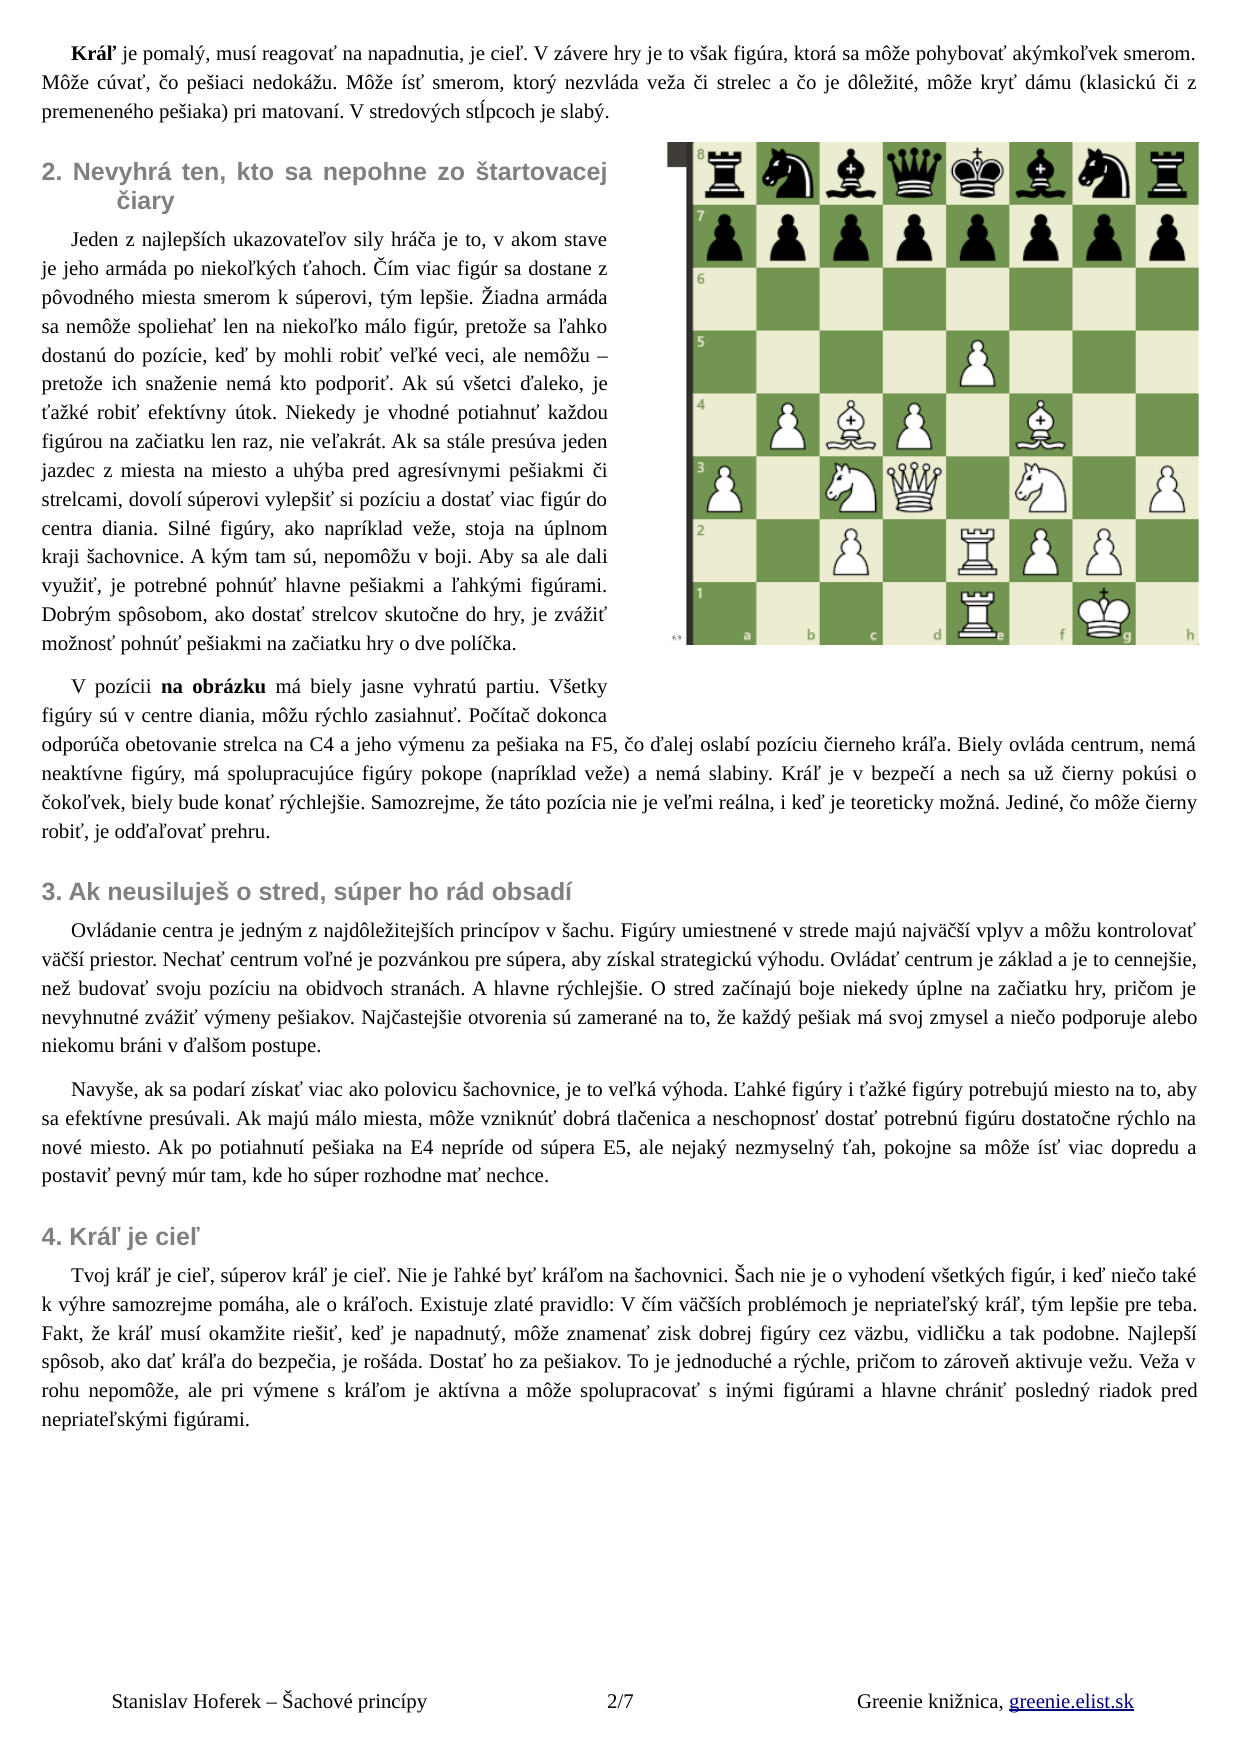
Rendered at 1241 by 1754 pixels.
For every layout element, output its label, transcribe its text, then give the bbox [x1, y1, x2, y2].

subtitle 2. Nevyhrá ten, kto sa nepohne zo štartovacej čiary [41, 157, 667, 214]
text Navyše, ak sa podarí získať viac ako polovicu šachovnice, je to veľká výhoda. Ľahké figúry i ťažké figúry potrebujú miesto na to, aby sa efektívne presúvali. Ak majú málo miesta, môže vzniknúť dobrá tlačenica a neschopnosť dostať potrebnú figúru dostatočne rýchlo na nové miesto. Ak po potiahnutí pešiaka na E4 nepríde od súpera E5, ale nejaký nezmyselný ťah, pokojne sa môže ísť viac dopredu a postaviť pevný múr tam, kde ho súper rozhodne mať nechce. [41, 1077, 1199, 1187]
text Jeden z najlepších ukazovateľov sily hráča je to, v akom stave je jeho armáda po niekoľkých ťahoch. Čím viac figúr sa dostane z pôvodného miesta smerom k súperovi, tým lepšie. Žiadna armáda sa nemôže spoliehať len na niekoľko málo figúr, pretože sa ľahko dostanú do pozície, keď by mohli robiť veľké veci, ale nemôžu – pretože ich snaženie nemá kto podporiť. Ak sú všetci ďaleko, je ťažké robiť efektívny útok. Niekedy je vhodné potiahnuť každou figúrou na začiatku len raz, nie veľakrát. Ak sa stále presúva jeden jazdec z miesta na miesto a uhýba pred agresívnymi pešiakmi či strelcami, dovolí súperovi vylepšiť si pozíciu a dostať viac figúr do centra diania. Silné figúry, ako napríklad veže, stoja na úplnom kraji šachovnice. A kým tam sú, nepomôžu v boji. Aby sa ale dali využiť, je potrebné pohnúť hlavne pešiakmi a ľahkými figúrami. Dobrým spôsobom, ako dostať strelcov skutočne do hry, je zvážiť možnosť pohnúť pešiakmi na začiatku hry o dve políčka. [41, 227, 1199, 655]
subtitle 4. Kráľ je cieľ [41, 1221, 1199, 1250]
text Tvoj kráľ je cieľ, súperov kráľ je cieľ. Nie je ľahké byť kráľom na šachovnici. Šach nie je o vyhodení všetkých figúr, i keď niečo také k výhre samozrejme pomáha, ale o kráľoch. Existuje zlaté pravidlo: V čím väčších problémoch je nepriateľský kráľ, tým lepšie pre teba. Fakt, že kráľ musí okamžite riešiť, keď je napadnutý, môže znamenať zisk dobrej figúry cez väzbu, vidličku a tak podobne. Najlepší spôsob, ako dať kráľa do bezpečia, je rošáda. Dostať ho za pešiakov. To je jednoduché a rýchle, pričom to zároveň aktivuje vežu. Veža v rohu nepomôže, ale pri výmene s kráľom je aktívna a môže spolupracovať s inými figúrami a hlavne chrániť posledný riadok pred nepriateľskými figúrami. [41, 1263, 1199, 1431]
text Ovládanie centra je jedným z najdôležitejších princípov v šachu. Figúry umiestnené v strede majú najväčší vplyv a môžu kontrolovať väčší priestor. Nechať centrum voľné je pozvánkou pre súpera, aby získal strategickú výhodu. Ovládať centrum je základ a je to cennejšie, než budovať svoju pozíciu na obidvoch stranách. A hlavne rýchlejšie. O stred začínajú boje niekedy úplne na začiatku hry, pričom je nevyhnutné zvážiť výmeny pešiakov. Najčastejšie otvorenia sú zamerané na to, že každý pešiak má svoj zmysel a niečo podporuje alebo niekomu bráni v ďalšom postupe. [41, 918, 1199, 1057]
subtitle 3. Ak neusiluješ o stred, súper ho rád obsadí [41, 877, 1199, 906]
text Kráľ je pomalý, musí reagovať na napadnutia, je cieľ. V závere hry je to však figúra, ktorá sa môže pohybovať akýmkoľvek smerom. Môže cúvať, čo pešiaci nedokážu. Môže ísť smerom, ktorý nezvláda veža či strelec a čo je dôležité, môže kryť dámu (klasickú či z premeneného pešiaka) pri matovaní. V stredových stĺpcoch je slabý. [41, 41, 1199, 123]
picture [667, 142, 1199, 645]
text V pozícii na obrázku má biely jasne vyhratú partiu. Všetky figúry sú v centre diania, môžu rýchlo zasiahnuť. Počítač dokonca odporúča obetovanie strelca na C4 a jeho výmenu za pešiaka na F5, čo ďalej oslabí pozíciu čierneho kráľa. Biely ovláda centrum, nemá neaktívne figúry, má spolupracujúce figúry pokope (napríklad veže) a nemá slabiny. Kráľ je v bezpečí a nech sa už čierny pokúsi o čokoľvek, biely bude konať rýchlejšie. Samozrejme, že táto pozícia nie je veľmi reálna, i keď je teoreticky možná. Jediné, čo môže čierny robiť, je odďaľovať prehru. [41, 674, 1199, 843]
